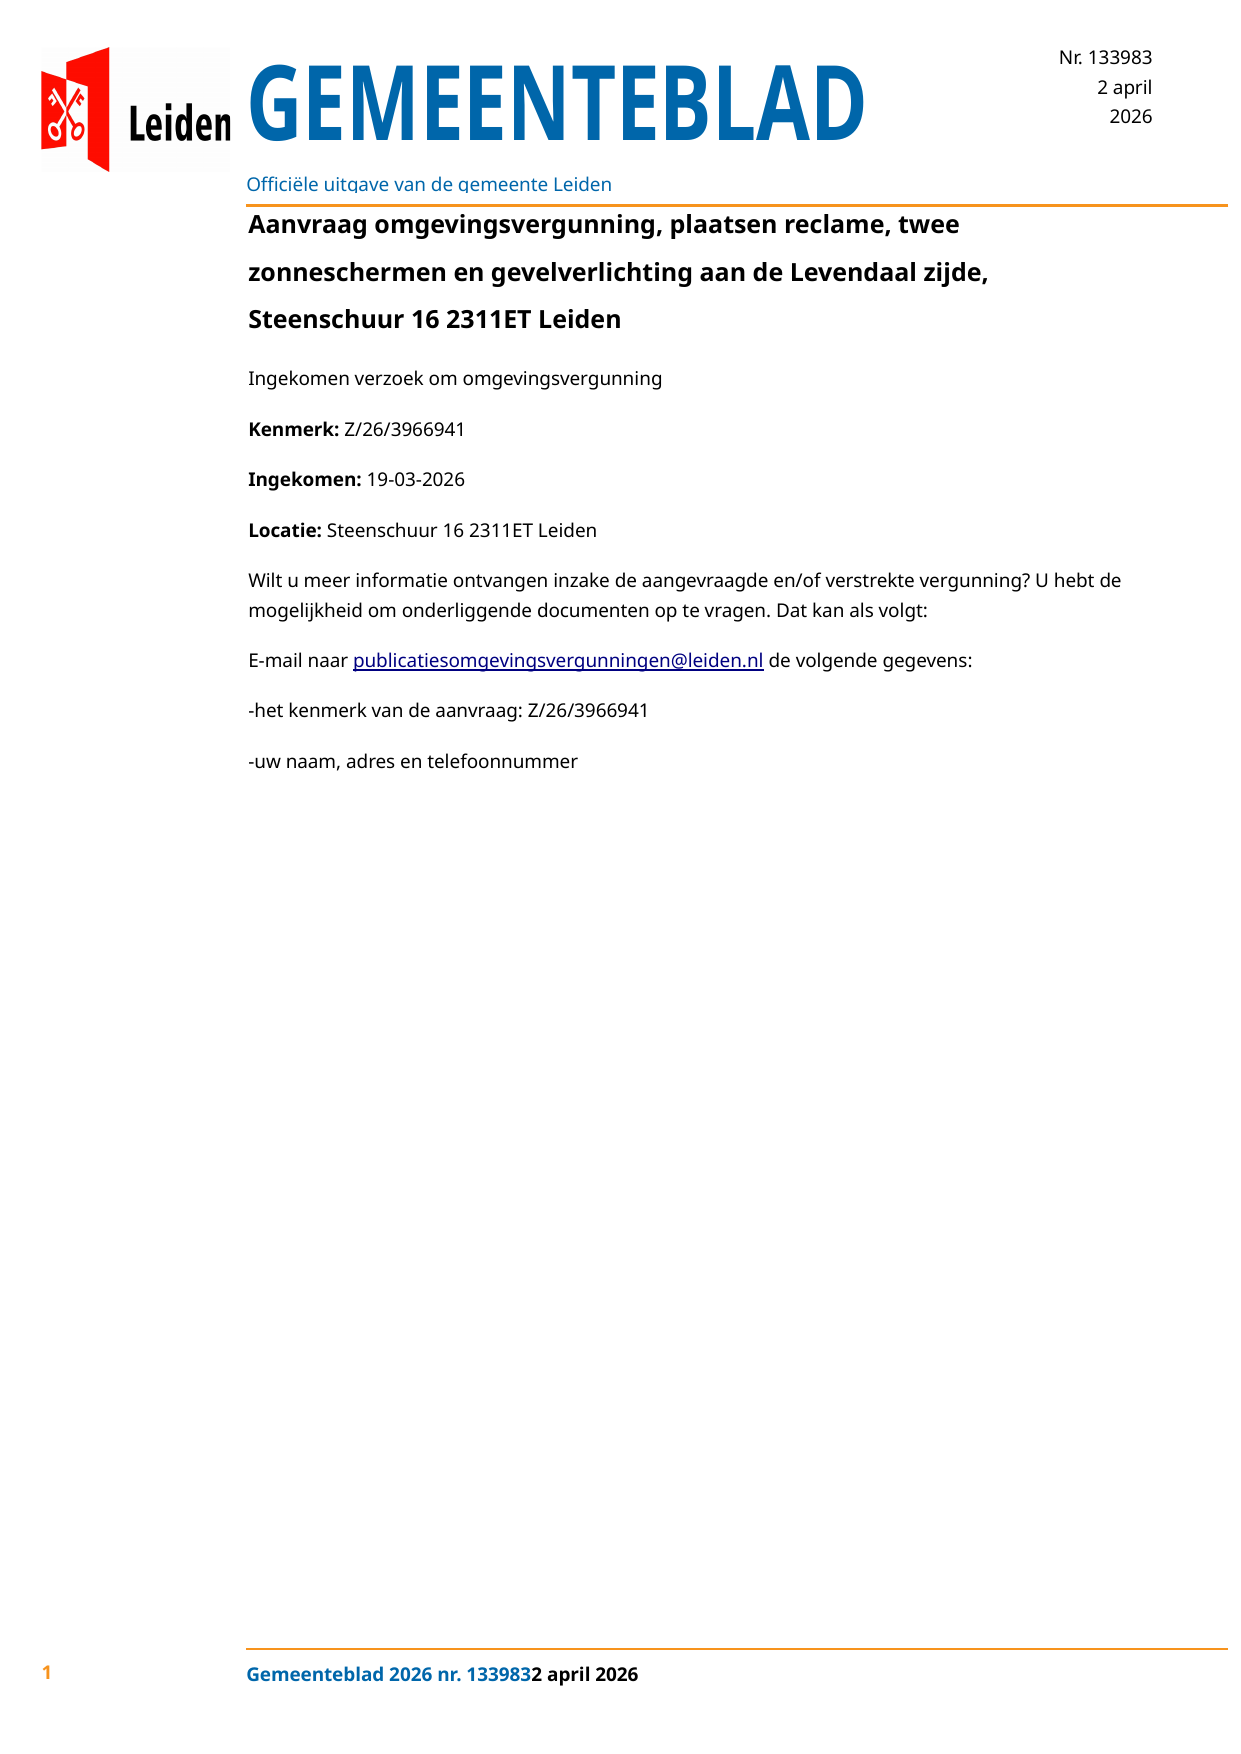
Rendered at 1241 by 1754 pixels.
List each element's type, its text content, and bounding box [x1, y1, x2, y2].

text Locatie: Steenschuur 16 2311ET Leiden [248, 517, 1152, 542]
text -het kenmerk van de aanvraag: Z/26/3966941 [248, 698, 1152, 723]
text E-mail naar publicatiesomgevingsvergunningen@leiden.nl de volgende gegevens: [248, 647, 1152, 673]
text Ingekomen verzoek om omgevingsvergunning [248, 366, 1152, 391]
text -uw naam, adres en telefoonnummer [248, 748, 1152, 774]
text Wilt u meer informatie ontvangen inzake de aangevraagde en/of verstrekte vergunning? U hebt de mogelijkheid om onderliggende documenten op te vragen. Dat kan als volgt: [248, 567, 1152, 622]
picture [41, 47, 231, 172]
text Kenmerk: Z/26/3966941 [248, 416, 1152, 442]
text Aanvraag omgevingsvergunning, plaatsen reclame, twee zonneschermen en gevelverlichting aan de Levendaal zijde, Steenschuur 16 2311ET Leiden [248, 207, 1152, 336]
text Ingekomen: 19-03-2026 [248, 466, 1152, 492]
